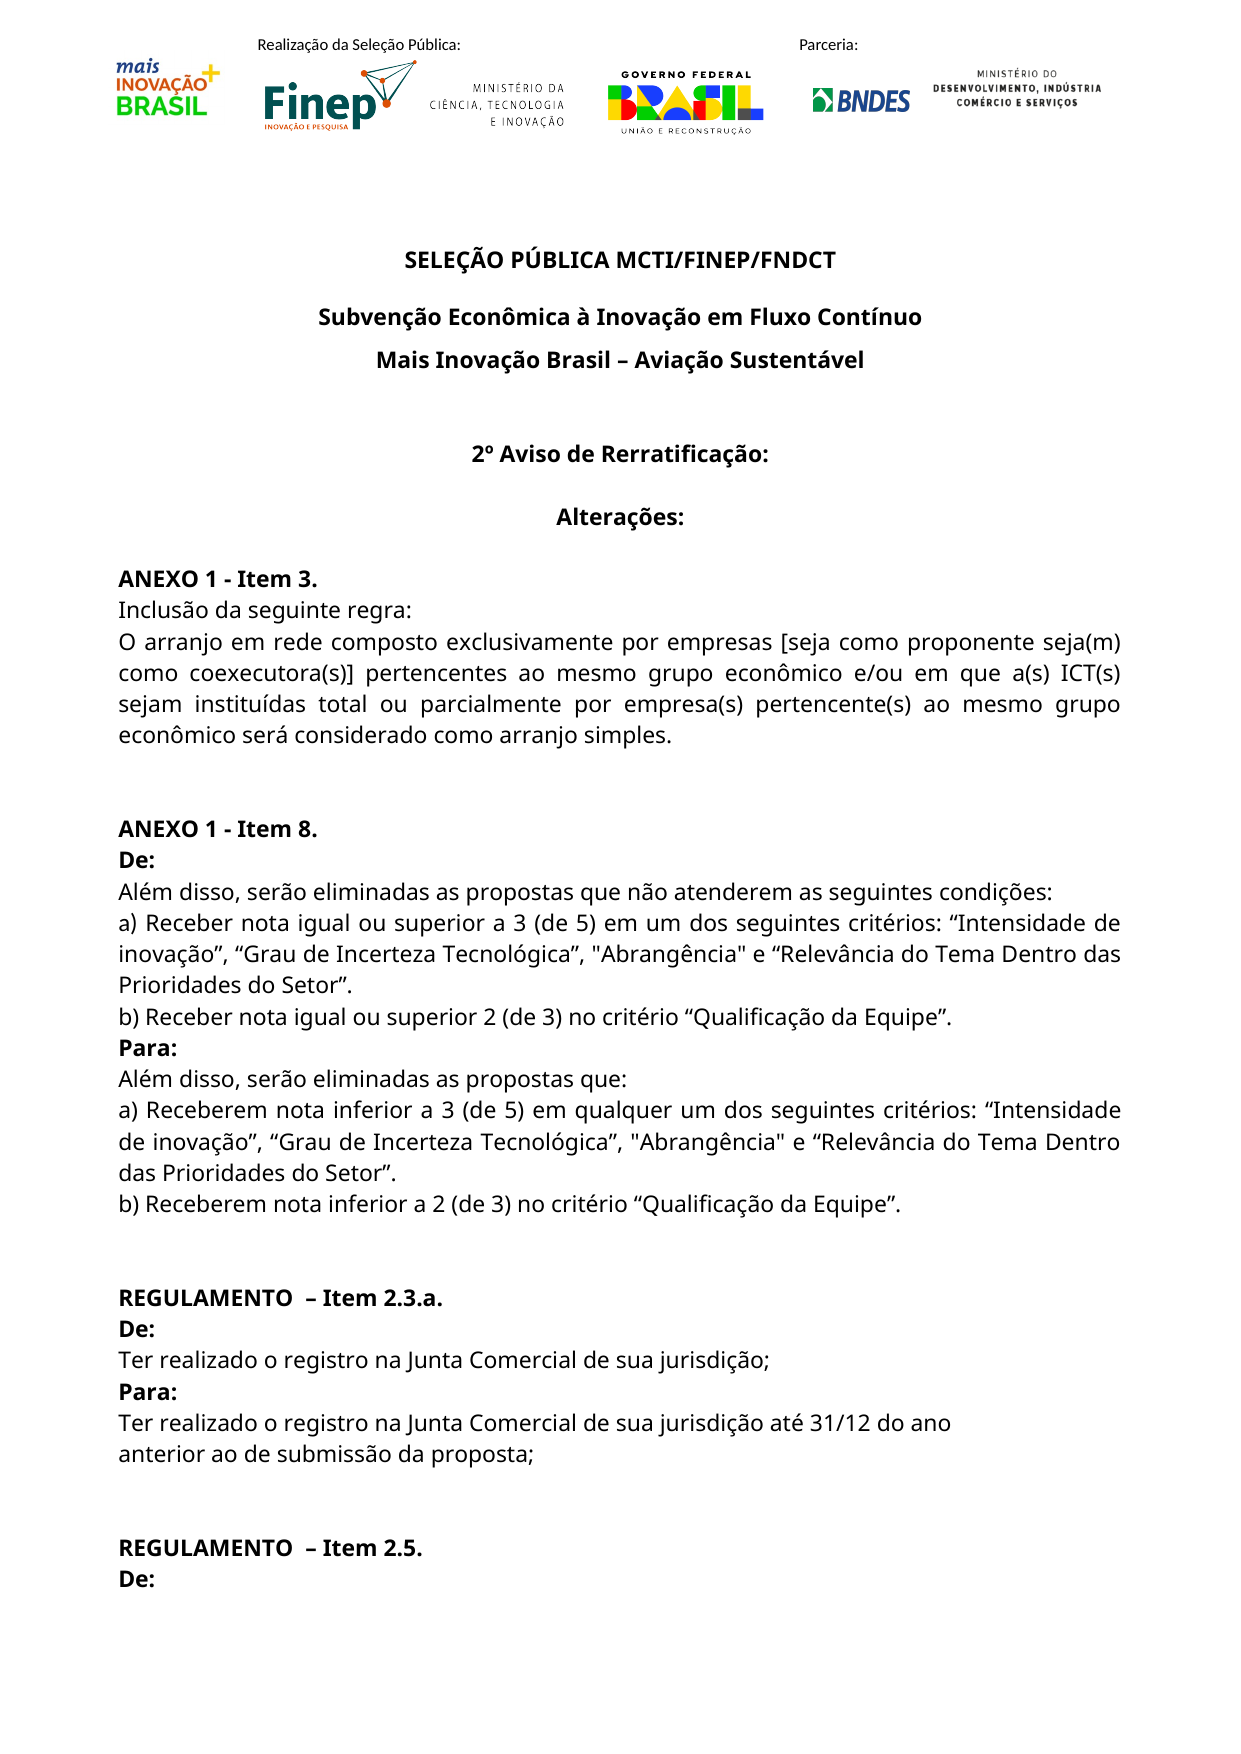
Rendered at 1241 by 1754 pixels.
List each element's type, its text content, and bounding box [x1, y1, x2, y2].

text SELEÇÃO PÚBLICA MCTI/FINEP/FNDCT [118, 244, 1122, 275]
text Subvenção Econômica à Inovação em Fluxo Contínuo [118, 300, 1122, 332]
text Alterações: [118, 500, 1122, 532]
text a) Receber nota igual ou superior a 3 (de 5) em um dos seguintes critérios: “Intensidade de inovação”, “Grau de Incerteza Tecnológica”, "Abrangência" e “Relevância do Tema Dentro das Prioridades do Setor”. [118, 907, 1122, 1000]
text Ter realizado o registro na Junta Comercial de sua jurisdição; [118, 1344, 1122, 1375]
text REGULAMENTO – Item 2.5. [118, 1532, 1122, 1563]
text b) Receber nota igual ou superior 2 (de 3) no critério “Qualificação da Equipe”. [118, 1000, 1122, 1032]
text Inclusão da seguinte regra: [118, 594, 1122, 625]
text b) Receberem nota inferior a 2 (de 3) no critério “Qualificação da Equipe”. [118, 1188, 1122, 1219]
text ANEXO 1 - Item 3. [118, 563, 1122, 594]
text a) Receberem nota inferior a 3 (de 5) em qualquer um dos seguintes critérios: “Intensidade de inovação”, “Grau de Incerteza Tecnológica”, "Abrangência" e “Relevância do Tema Dentro das Prioridades do Setor”. [118, 1094, 1122, 1188]
text ANEXO 1 - Item 8. [118, 813, 1122, 844]
text REGULAMENTO – Item 2.3.a. [118, 1282, 1122, 1313]
text De: [118, 1313, 1122, 1344]
text Mais Inovação Brasil – Aviação Sustentável [118, 344, 1122, 375]
text Além disso, serão eliminadas as propostas que não atenderem as seguintes condições: [118, 875, 1122, 907]
text anterior ao de submissão da proposta; [118, 1438, 1122, 1469]
text De: [118, 844, 1122, 875]
text Ter realizado o registro na Junta Comercial de sua jurisdição até 31/12 do ano [118, 1407, 1122, 1438]
text Para: [118, 1375, 1122, 1407]
text Para: [118, 1032, 1122, 1063]
text Além disso, serão eliminadas as propostas que: [118, 1063, 1122, 1094]
text De: [118, 1563, 1122, 1594]
text O arranjo em rede composto exclusivamente por empresas [seja como proponente seja(m) como coexecutora(s)] pertencentes ao mesmo grupo econômico e/ou em que a(s) ICT(s) sejam instituídas total ou parcialmente por empresa(s) pertencente(s) ao mesmo grupo econômico será considerado como arranjo simples. [118, 625, 1122, 750]
text 2º Aviso de Rerratificação: [118, 438, 1122, 469]
